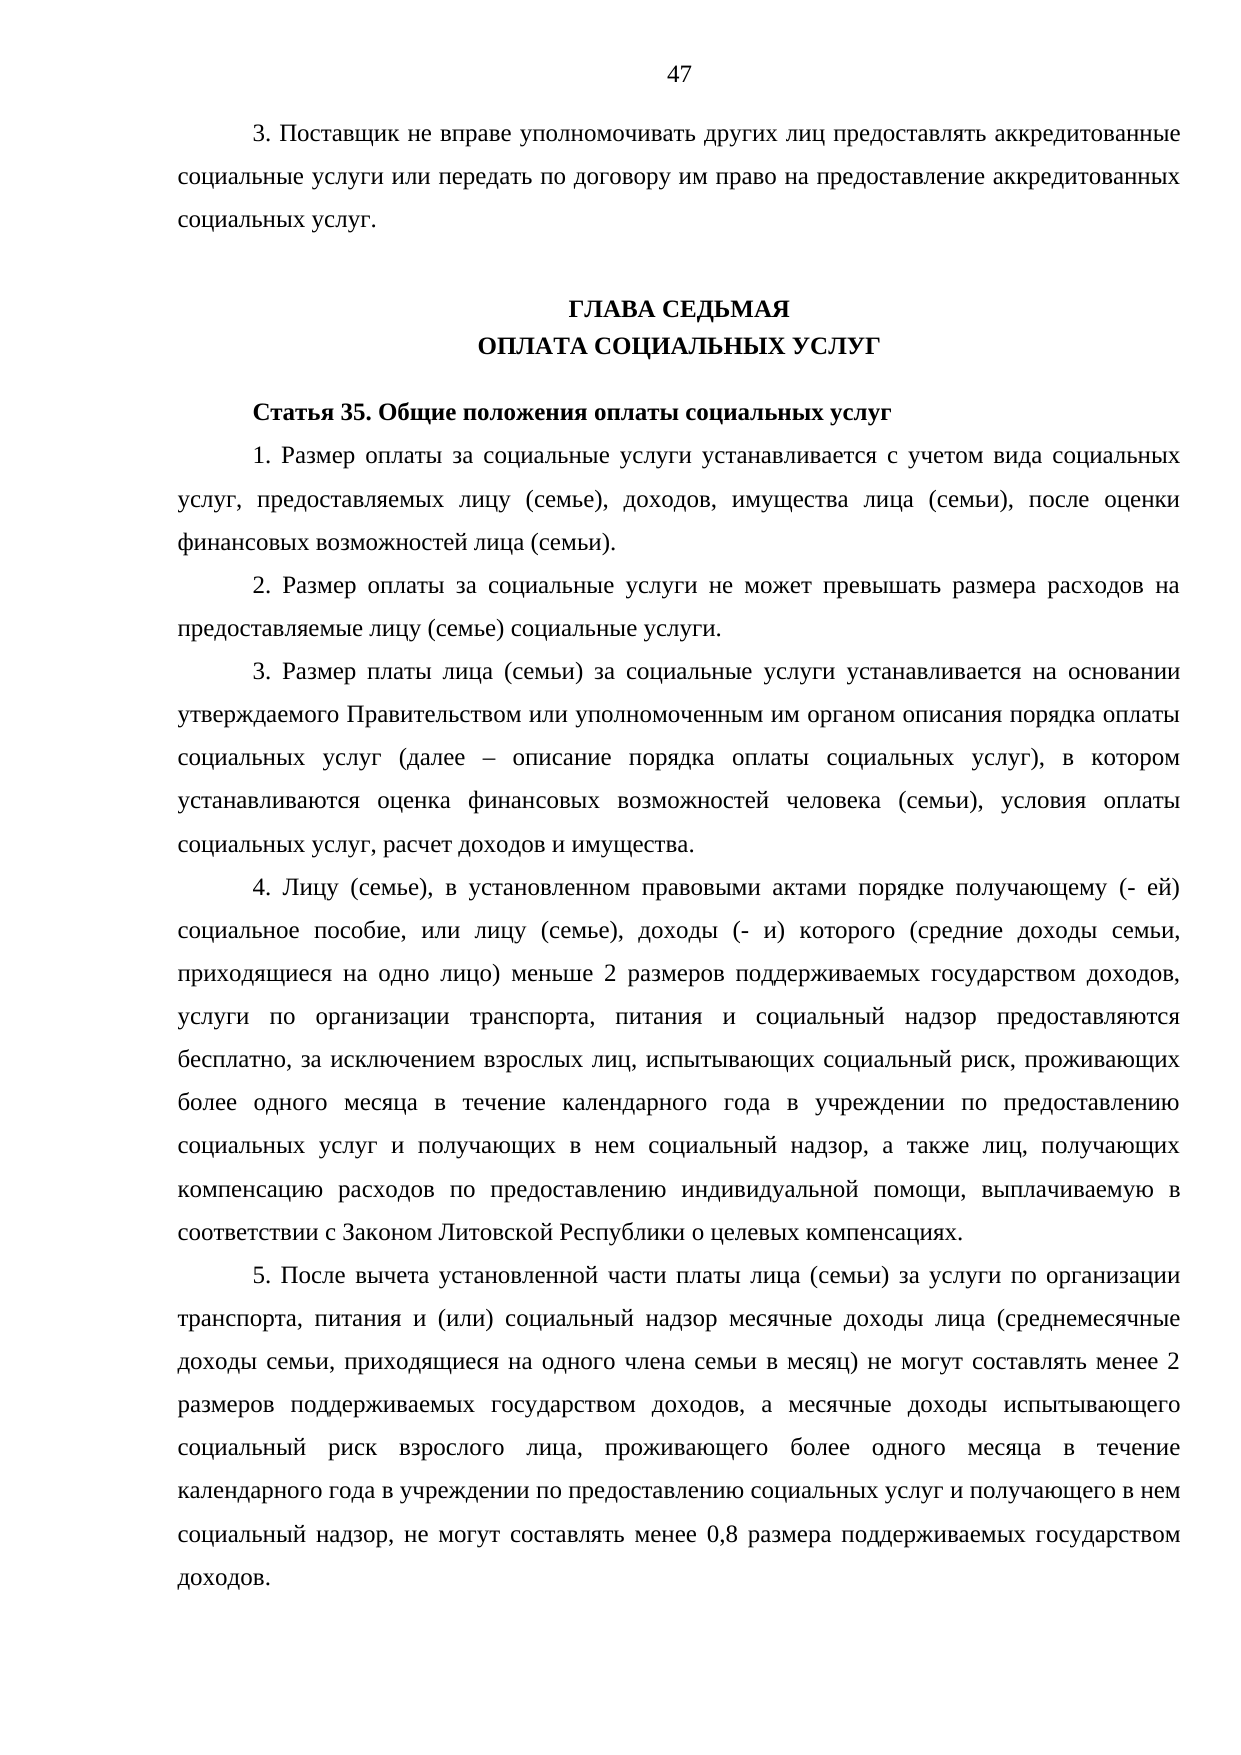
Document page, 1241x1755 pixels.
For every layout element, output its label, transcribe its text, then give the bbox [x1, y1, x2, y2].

text 3. Поставщик не вправе уполномочивать других лиц предоставлять аккредитованные социальные услуги или передать по договору им право на предоставление аккредитованных социальных услуг. [177, 118, 1181, 233]
text 2. Размер оплаты за социальные услуги не может превышать размера расходов на предоставляемые лицу (семье) социальные услуги. [177, 570, 1181, 642]
text Статья 35. Общие положения оплаты социальных услуг [177, 397, 1181, 426]
text 4. Лицу (семье), в установленном правовыми актами порядке получающему (- ей) социальное пособие, или лицу (семье), доходы (- и) которого (средние доходы семьи, приходящиеся на одно лицо) меньше 2 размеров поддерживаемых государством доходов, услуги по организации транспорта, питания и социальный надзор предоставляются бесплатно, за исключением взрослых лиц, испытывающих социальный риск, проживающих более одного месяца в течение календарного года в учреждении по предоставлению социальных услуг и получающих в нем социальный надзор, а также лиц, получающих компенсацию расходов по предоставлению индивидуальной помощи, выплачиваемую в соответствии с Законом Литовской Республики о целевых компенсациях. [177, 872, 1181, 1246]
text ОПЛАТА СОЦИАЛЬНЫХ УСЛУГ [177, 322, 1181, 360]
text 3. Размер платы лица (семьи) за социальные услуги устанавливается на основании утверждаемого Правительством или уполномоченным им органом описания порядка оплаты социальных услуг (далее – описание порядка оплаты социальных услуг), в котором устанавливаются оценка финансовых возможностей человека (семьи), условия оплаты социальных услуг, расчет доходов и имущества. [177, 656, 1181, 857]
text 1. Размер оплаты за социальные услуги устанавливается с учетом вида социальных услуг, предоставляемых лицу (семье), доходов, имущества лица (семьи), после оценки финансовых возможностей лица (семьи). [177, 441, 1181, 556]
text ГЛАВА СЕДЬМАЯ [177, 285, 1181, 322]
text 5. После вычета установленной части платы лица (семьи) за услуги по организации транспорта, питания и (или) социальный надзор месячные доходы лица (среднемесячные доходы семьи, приходящиеся на одного члена семьи в месяц) не могут составлять менее 2 размеров поддерживаемых государством доходов, а месячные доходы испытывающего социальный риск взрослого лица, проживающего более одного месяца в течение календарного года в учреждении по предоставлению социальных услуг и получающего в нем социальный надзор, не могут составлять менее 0,8 размера поддерживаемых государством доходов. [177, 1260, 1181, 1591]
